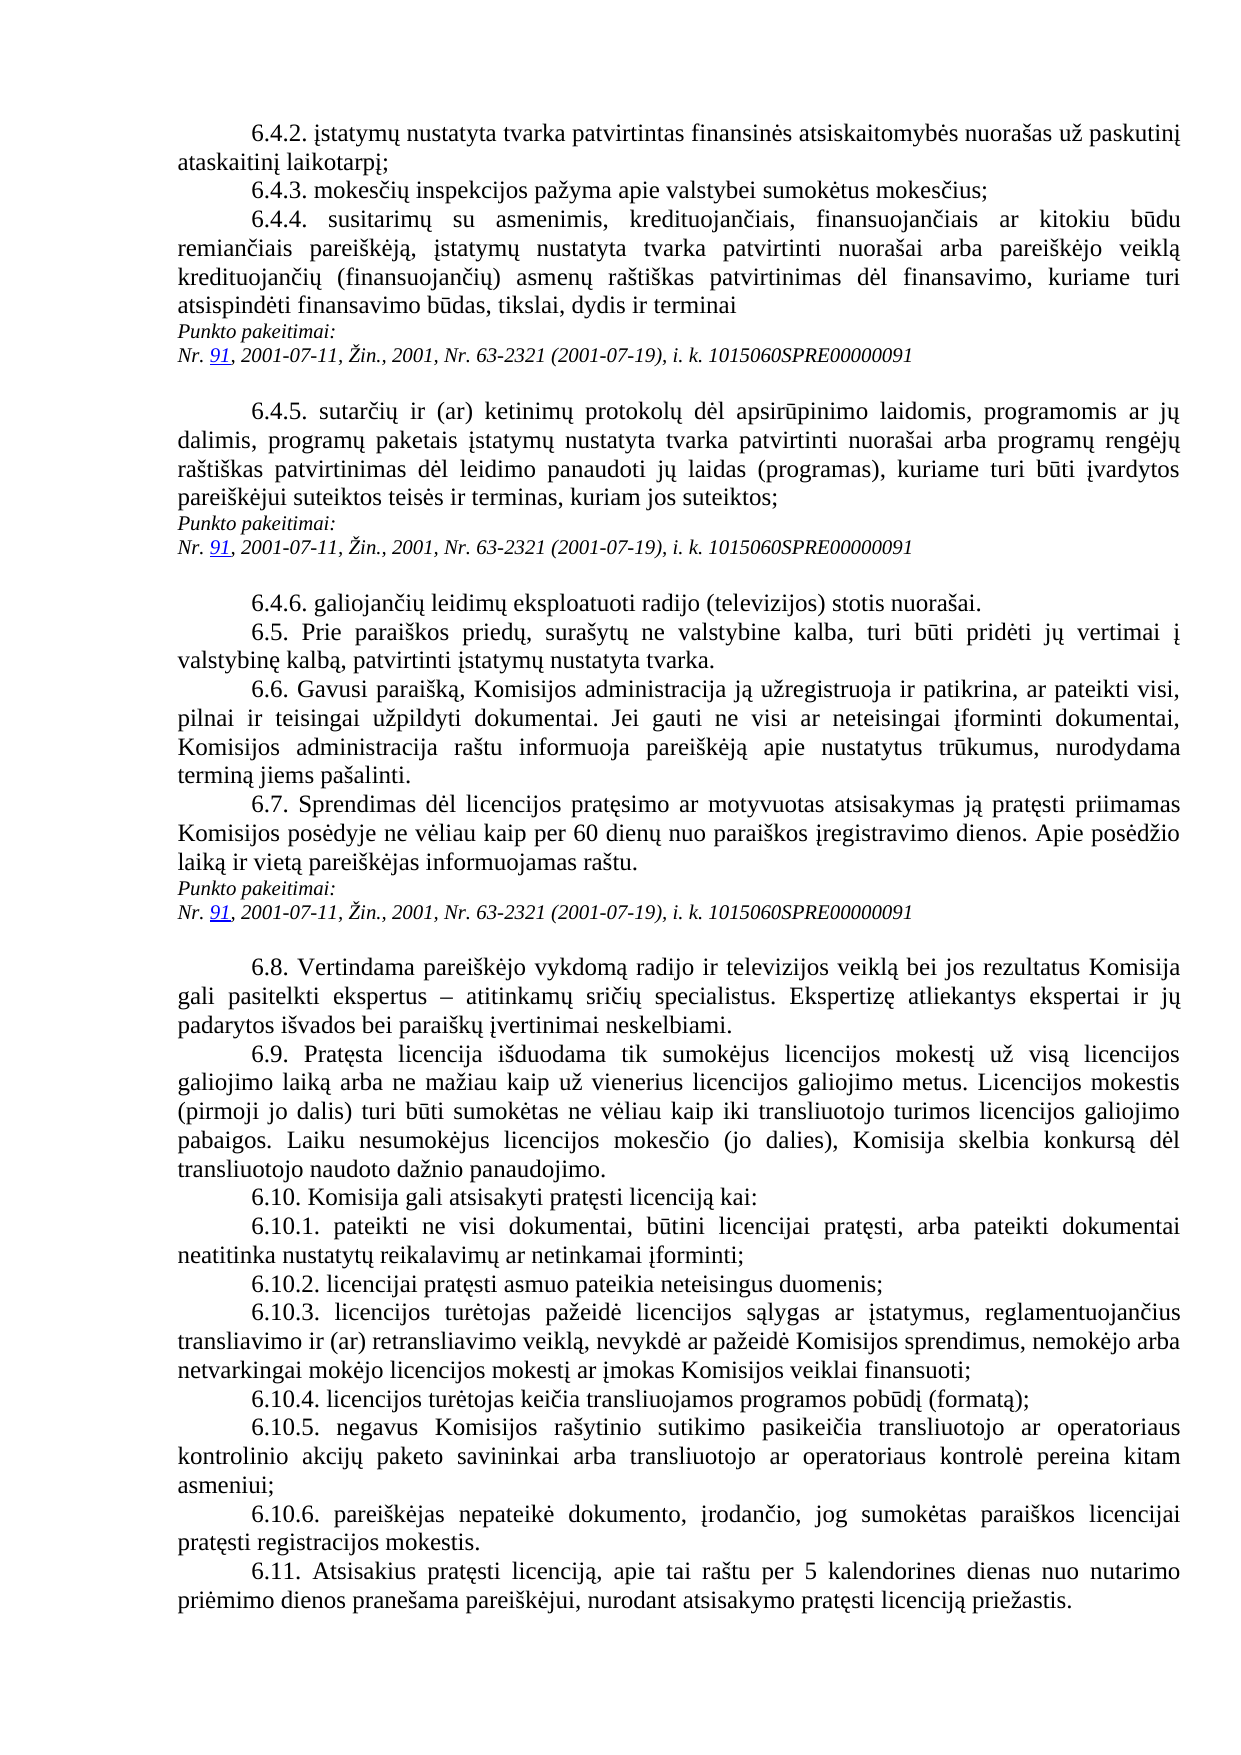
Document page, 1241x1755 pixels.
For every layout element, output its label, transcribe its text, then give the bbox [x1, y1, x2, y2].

text 6.10.1. pateikti ne visi dokumentai, būtini licencijai pratęsti, arba pateikti dokumentai neatitinka nustatytų reikalavimų ar netinkamai įforminti; [177, 1211, 1181, 1269]
text Punkto pakeitimai: [177, 876, 1181, 900]
text 6.8. Vertindama pareiškėjo vykdomą radijo ir televizijos veiklą bei jos rezultatus Komisija gali pasitelkti ekspertus – atitinkamų sričių specialistus. Ekspertizę atliekantys ekspertai ir jų padarytos išvados bei paraiškų įvertinimai neskelbiami. [177, 952, 1181, 1039]
text Punkto pakeitimai: [177, 319, 1181, 343]
text 6.4.3. mokesčių inspekcijos pažyma apie valstybei sumokėtus mokesčius; [177, 176, 1181, 204]
text 6.5. Prie paraiškos priedų, surašytų ne valstybine kalba, turi būti pridėti jų vertimai į valstybinę kalbą, patvirtinti įstatymų nustatyta tvarka. [177, 617, 1181, 674]
text 6.11. Atsisakius pratęsti licenciją, apie tai raštu per 5 kalendorines dienas nuo nutarimo priėmimo dienos pranešama pareiškėjui, nurodant atsisakymo pratęsti licenciją priežastis. [177, 1556, 1181, 1614]
text 6.10. Komisija gali atsisakyti pratęsti licenciją kai: [177, 1182, 1181, 1211]
text 6.4.4. susitarimų su asmenimis, kredituojančiais, finansuojančiais ar kitokiu būdu remiančiais pareiškėją, įstatymų nustatyta tvarka patvirtinti nuorašai arba pareiškėjo veiklą kredituojančių (finansuojančių) asmenų raštiškas patvirtinimas dėl finansavimo, kuriame turi atsispindėti finansavimo būdas, tikslai, dydis ir terminai [177, 204, 1181, 319]
text 6.4.5. sutarčių ir (ar) ketinimų protokolų dėl apsirūpinimo laidomis, programomis ar jų dalimis, programų paketais įstatymų nustatyta tvarka patvirtinti nuorašai arba programų rengėjų raštiškas patvirtinimas dėl leidimo panaudoti jų laidas (programas), kuriame turi būti įvardytos pareiškėjui suteiktos teisės ir terminas, kuriam jos suteiktos; [177, 396, 1181, 511]
text 6.6. Gavusi paraišką, Komisijos administracija ją užregistruoja ir patikrina, ar pateikti visi, pilnai ir teisingai užpildyti dokumentai. Jei gauti ne visi ar neteisingai įforminti dokumentai, Komisijos administracija raštu informuoja pareiškėją apie nustatytus trūkumus, nurodydama terminą jiems pašalinti. [177, 674, 1181, 789]
text 6.10.5. negavus Komisijos rašytinio sutikimo pasikeičia transliuotojo ar operatoriaus kontrolinio akcijų paketo savininkai arba transliuotojo ar operatoriaus kontrolė pereina kitam asmeniui; [177, 1412, 1181, 1499]
text 6.10.6. pareiškėjas nepateikė dokumento, įrodančio, jog sumokėtas paraiškos licencijai pratęsti registracijos mokestis. [177, 1499, 1181, 1556]
text Nr. 91, 2001-07-11, Žin., 2001, Nr. 63-2321 (2001-07-19), i. k. 1015060SPRE00000091 [177, 535, 1181, 559]
text 6.10.4. licencijos turėtojas keičia transliuojamos programos pobūdį (formatą); [177, 1384, 1181, 1412]
text 6.9. Pratęsta licencija išduodama tik sumokėjus licencijos mokestį už visą licencijos galiojimo laiką arba ne mažiau kaip už vienerius licencijos galiojimo metus. Licencijos mokestis (pirmoji jo dalis) turi būti sumokėtas ne vėliau kaip iki transliuotojo turimos licencijos galiojimo pabaigos. Laiku nesumokėjus licencijos mokesčio (jo dalies), Komisija skelbia konkursą dėl transliuotojo naudoto dažnio panaudojimo. [177, 1039, 1181, 1182]
text 6.10.3. licencijos turėtojas pažeidė licencijos sąlygas ar įstatymus, reglamentuojančius transliavimo ir (ar) retransliavimo veiklą, nevykdė ar pažeidė Komisijos sprendimus, nemokėjo arba netvarkingai mokėjo licencijos mokestį ar įmokas Komisijos veiklai finansuoti; [177, 1297, 1181, 1384]
text 6.7. Sprendimas dėl licencijos pratęsimo ar motyvuotas atsisakymas ją pratęsti priimamas Komisijos posėdyje ne vėliau kaip per 60 dienų nuo paraiškos įregistravimo dienos. Apie posėdžio laiką ir vietą pareiškėjas informuojamas raštu. [177, 789, 1181, 876]
text 6.4.6. galiojančių leidimų eksploatuoti radijo (televizijos) stotis nuorašai. [177, 588, 1181, 617]
text 6.10.2. licencijai pratęsti asmuo pateikia neteisingus duomenis; [177, 1269, 1181, 1297]
text Nr. 91, 2001-07-11, Žin., 2001, Nr. 63-2321 (2001-07-19), i. k. 1015060SPRE00000091 [177, 900, 1181, 924]
text Nr. 91, 2001-07-11, Žin., 2001, Nr. 63-2321 (2001-07-19), i. k. 1015060SPRE00000091 [177, 343, 1181, 367]
text 6.4.2. įstatymų nustatyta tvarka patvirtintas finansinės atsiskaitomybės nuorašas už paskutinį ataskaitinį laikotarpį; [177, 118, 1181, 176]
text Punkto pakeitimai: [177, 511, 1181, 535]
